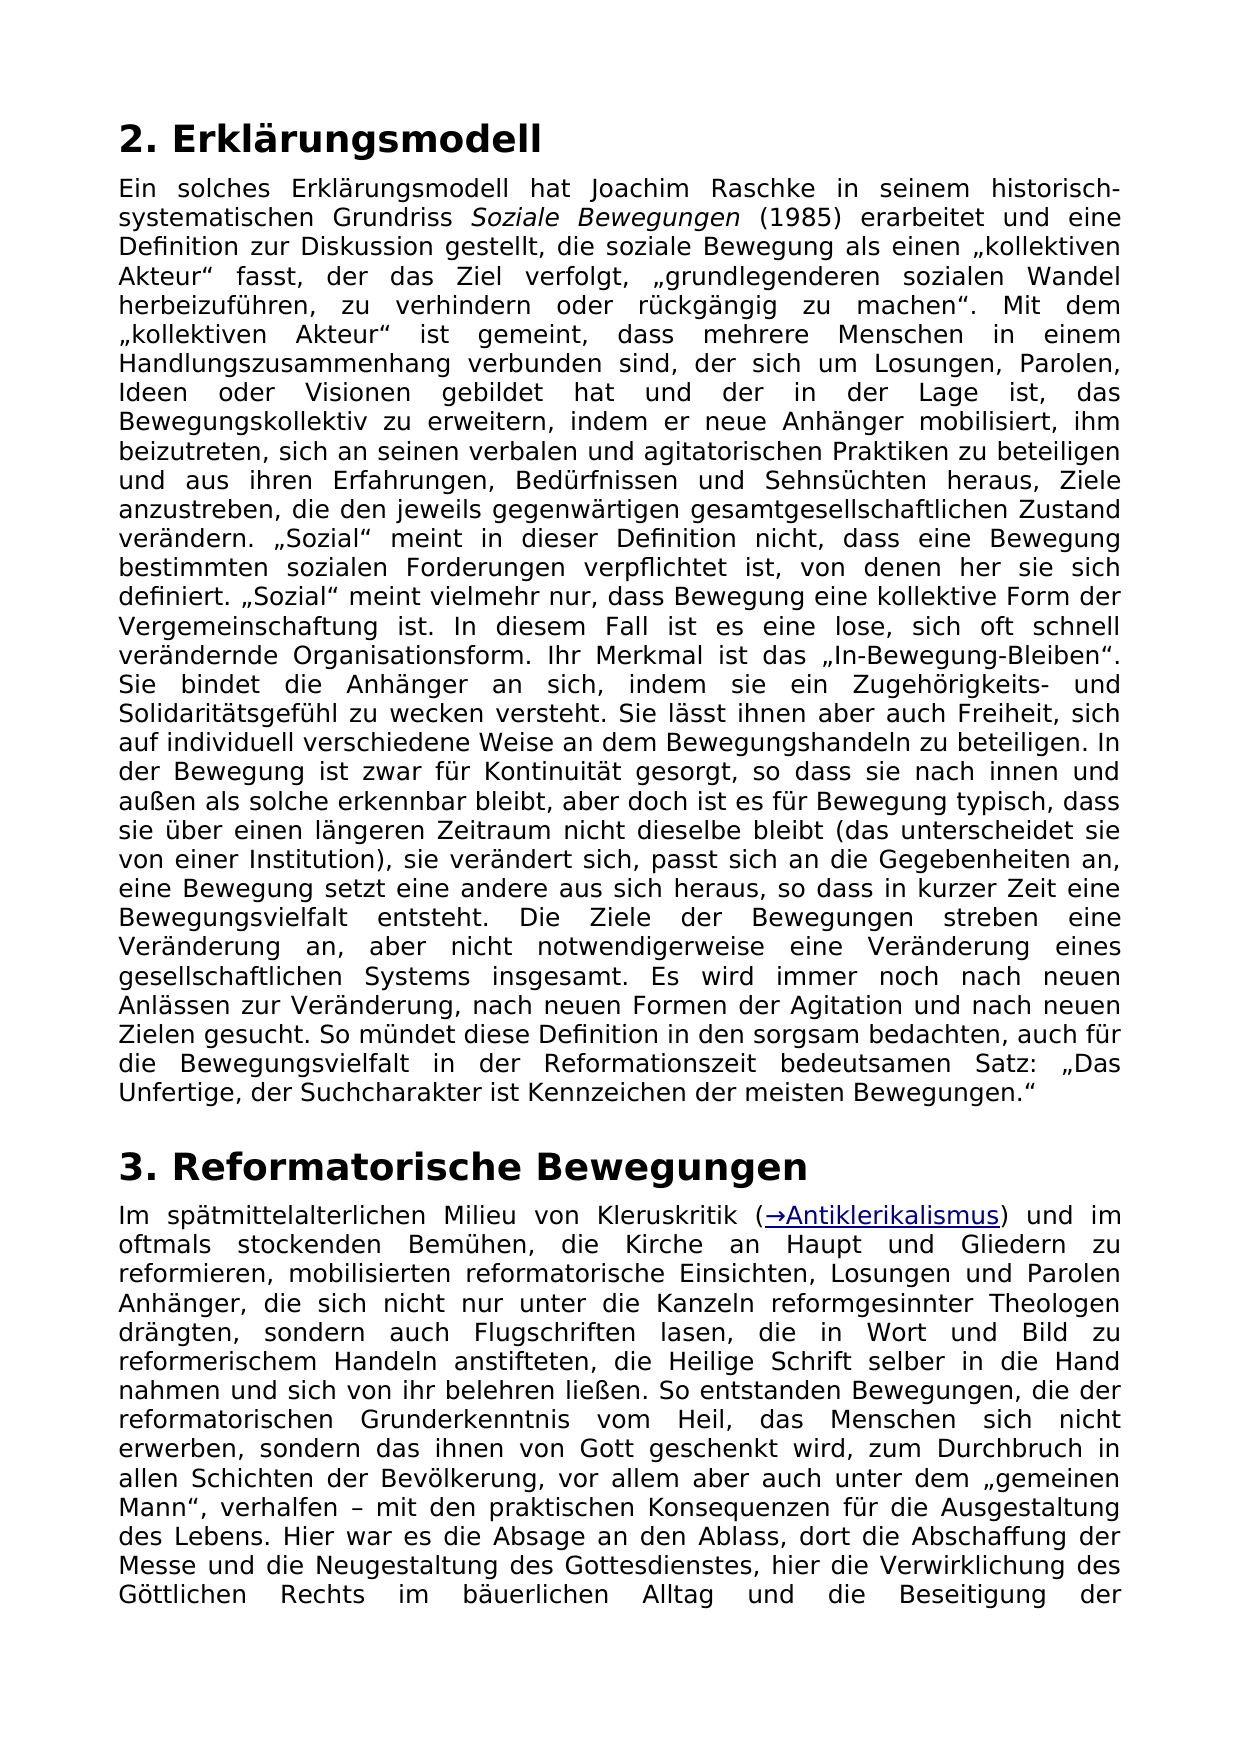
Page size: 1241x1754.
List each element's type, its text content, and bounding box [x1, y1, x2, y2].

subtitle 2. Erklärungsmodell [118, 118, 1122, 162]
text Ein solches Erklärungsmodell hat Joachim Raschke in seinem historisch-systematischen Grundriss Soziale Bewegungen (1985) erarbeitet und eine Definition zur Diskussion gestellt, die soziale Bewegung als einen „kollektiven Akteur“ fasst, der das Ziel verfolgt, „grundlegenderen sozialen Wandel herbeizuführen, zu verhindern oder rückgängig zu machen“. Mit dem „kollektiven Akteur“ ist gemeint, dass mehrere Menschen in einem Handlungszusammenhang verbunden sind, der sich um Losungen, Parolen, Ideen oder Visionen gebildet hat und der in der Lage ist, das Bewegungskollektiv zu erweitern, indem er neue Anhänger mobilisiert, ihm beizutreten, sich an seinen verbalen und agitatorischen Praktiken zu beteiligen und aus ihren Erfahrungen, Bedürfnissen und Sehnsüchten heraus, Ziele anzustreben, die den jeweils gegenwärtigen gesamtgesellschaftlichen Zustand verändern. „Sozial“ meint in dieser Definition nicht, dass eine Bewegung bestimmten sozialen Forderungen verpflichtet ist, von denen her sie sich definiert. „Sozial“ meint vielmehr nur, dass Bewegung eine kollektive Form der Vergemeinschaftung ist. In diesem Fall ist es eine lose, sich oft schnell verändernde Organisationsform. Ihr Merkmal ist das „In-Bewegung-Bleiben“. Sie bindet die Anhänger an sich, indem sie ein Zugehörigkeits- und Solidaritätsgefühl zu wecken versteht. Sie lässt ihnen aber auch Freiheit, sich auf individuell verschiedene Weise an dem Bewegungshandeln zu beteiligen. In der Bewegung ist zwar für Kontinuität gesorgt, so dass sie nach innen und außen als solche erkennbar bleibt, aber doch ist es für Bewegung typisch, dass sie über einen längeren Zeitraum nicht dieselbe bleibt (das unterscheidet sie von einer Institution), sie verändert sich, passt sich an die Gegebenheiten an, eine Bewegung setzt eine andere aus sich heraus, so dass in kurzer Zeit eine Bewegungsvielfalt entsteht. Die Ziele der Bewegungen streben eine Veränderung an, aber nicht notwendigerweise eine Veränderung eines gesellschaftlichen Systems insgesamt. Es wird immer noch nach neuen Anlässen zur Veränderung, nach neuen Formen der Agitation und nach neuen Zielen gesucht. So mündet diese Definition in den sorgsam bedachten, auch für die Bewegungsvielfalt in der Reformationszeit bedeutsamen Satz: „Das Unfertige, der Suchcharakter ist Kennzeichen der meisten Bewegungen.“ [118, 174, 1122, 1108]
text Im spätmittelalterlichen Milieu von Kleruskritik (→Antiklerikalismus) und im oftmals stockenden Bemühen, die Kirche an Haupt und Gliedern zu reformieren, mobilisierten reformatorische Einsichten, Losungen und Parolen Anhänger, die sich nicht nur unter die Kanzeln reformgesinnter Theologen drängten, sondern auch Flugschriften lasen, die in Wort und Bild zu reformerischem Handeln anstifteten, die Heilige Schrift selber in die Hand nahmen und sich von ihr belehren ließen. So entstanden Bewegungen, die der reformatorischen Grunderkenntnis vom Heil, das Menschen sich nicht erwerben, sondern das ihnen von Gott geschenkt wird, zum Durchbruch in allen Schichten der Bevölkerung, vor allem aber auch unter dem „gemeinen Mann“, verhalfen – mit den praktischen Konsequenzen für die Ausgestaltung des Lebens. Hier war es die Absage an den Ablass, dort die Abschaffung der Messe und die Neugestaltung des Gottesdienstes, hier die Verwirklichung des Göttlichen Rechts im bäuerlichen Alltag und die Beseitigung der [118, 1201, 1122, 1609]
subtitle 3. Reformatorische Bewegungen [118, 1145, 1122, 1189]
